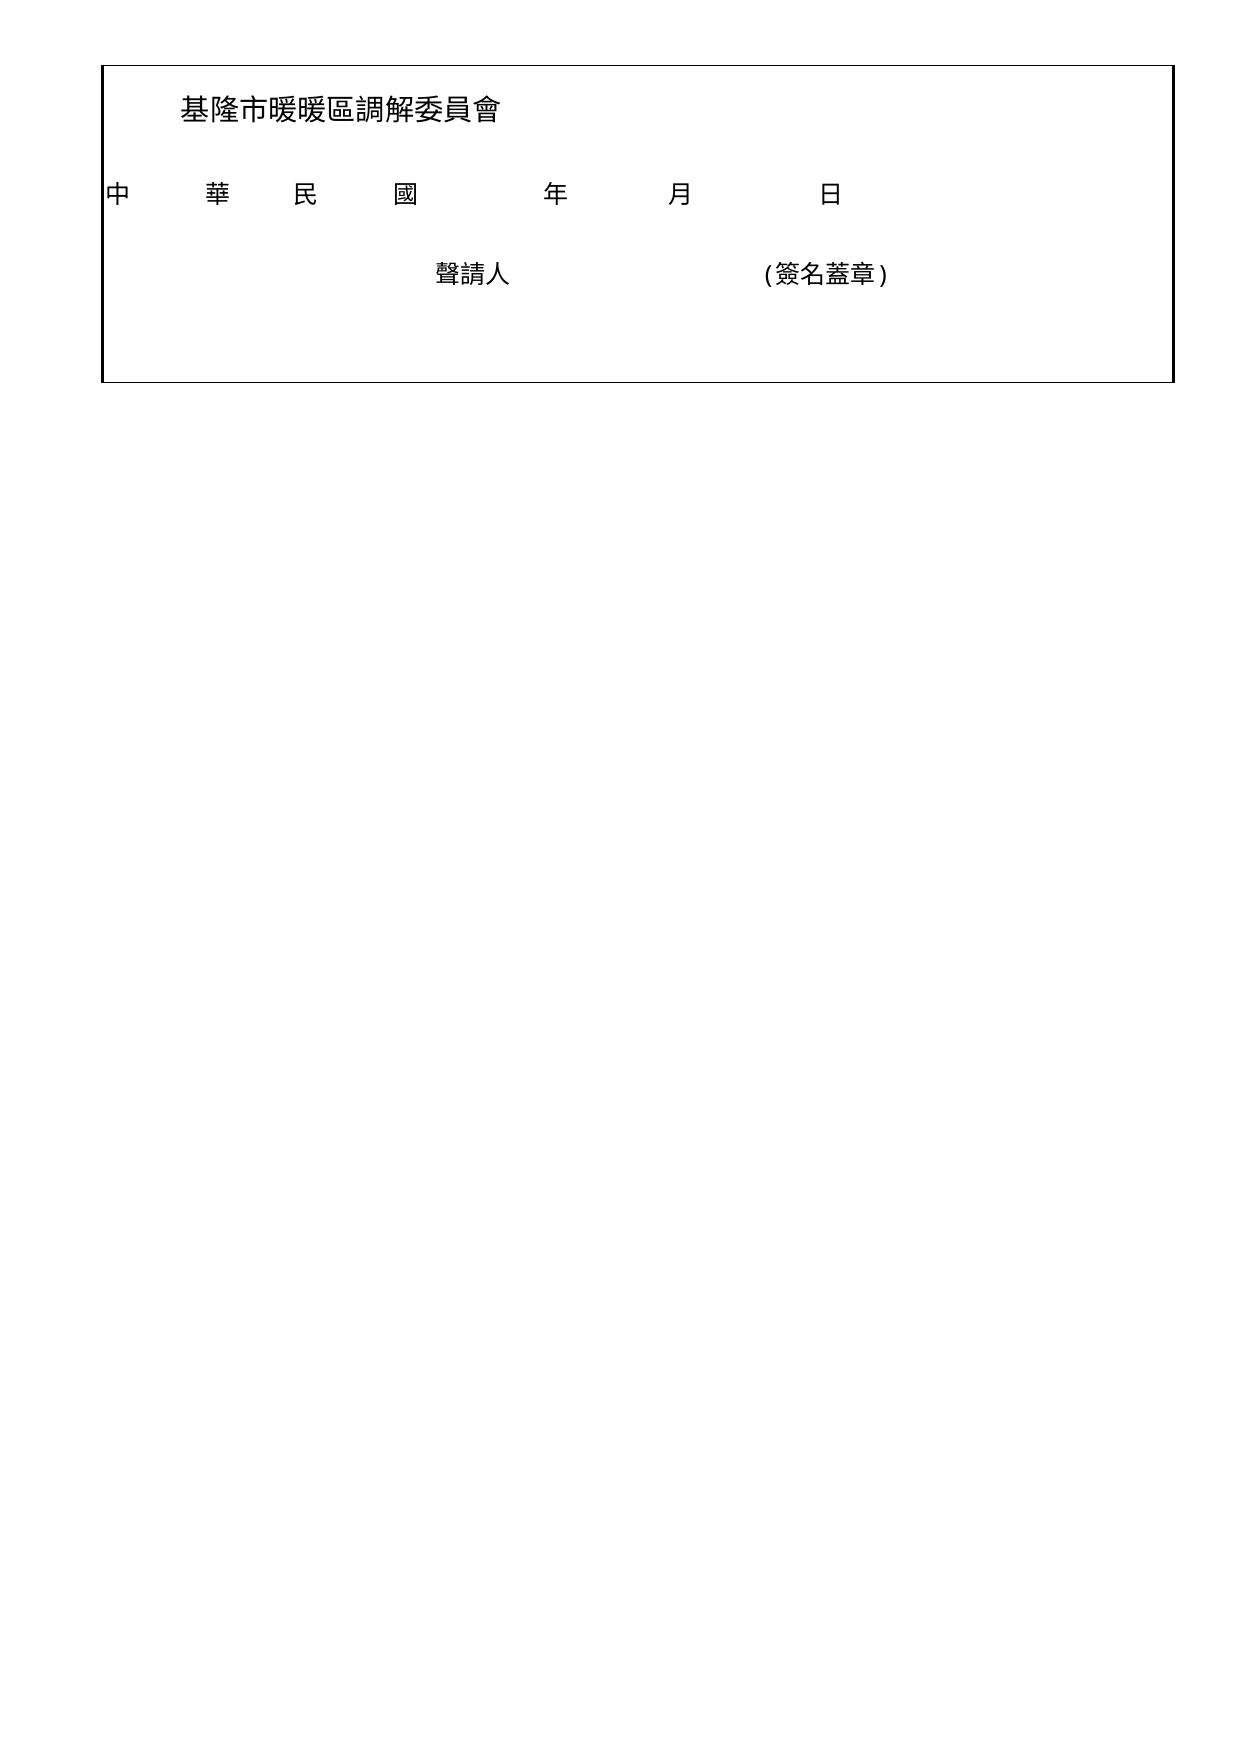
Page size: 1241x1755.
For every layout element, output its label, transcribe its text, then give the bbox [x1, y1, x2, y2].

table_cell [65, 255, 101, 319]
table_cell [65, 319, 101, 382]
table_cell [65, 192, 101, 255]
table_cell 基隆市暖暖區調解委員會 中 華 民 國 年 月 日 聲請人 (簽名蓋章) [104, 66, 1172, 382]
table_cell [65, 65, 101, 128]
table_cell [65, 128, 101, 192]
